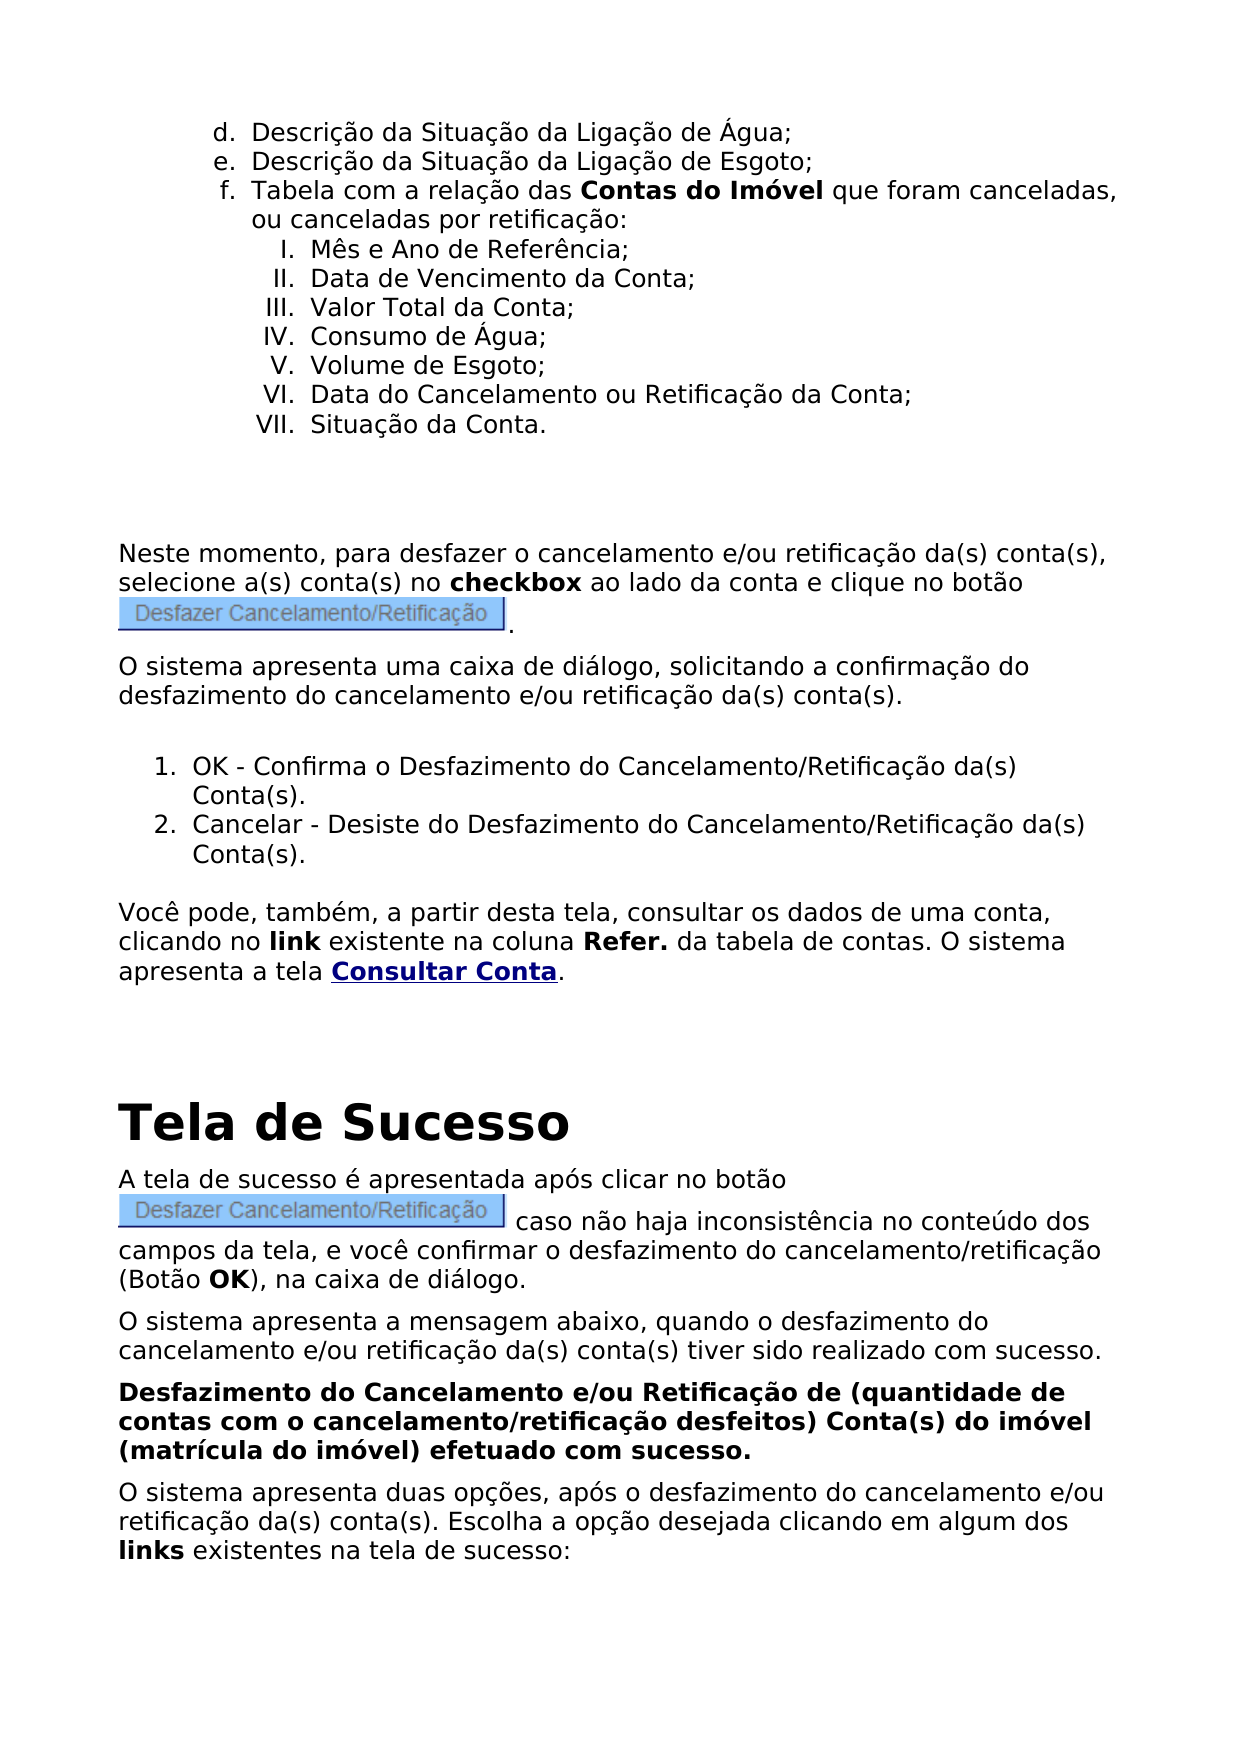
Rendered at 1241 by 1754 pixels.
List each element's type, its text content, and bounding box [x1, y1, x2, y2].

list Mês e Ano de Referência; [295, 235, 1122, 264]
text A tela de sucesso é apresentada após clicar no botão caso não haja inconsistência no conteúdo dos campos da tela, e você confirmar o desfazimento do cancelamento/retificação (Botão OK), na caixa de diálogo. [118, 1165, 1122, 1294]
list Situação da Conta. [295, 410, 1122, 439]
list Consumo de Água; [295, 322, 1122, 351]
picture [118, 1194, 508, 1231]
text Desfazimento do Cancelamento e/ou Retificação de (quantidade de contas com o cancelamento/retificação desfeitos) Conta(s) do imóvel (matrícula do imóvel) efetuado com sucesso. [118, 1378, 1122, 1465]
list OK - Confirma o Desfazimento do Cancelamento/Retificação da(s) Conta(s). [177, 752, 1122, 811]
text O sistema apresenta a mensagem abaixo, quando o desfazimento do cancelamento e/ou retificação da(s) conta(s) tiver sido realizado com sucesso. [118, 1307, 1122, 1365]
list Valor Total da Conta; [295, 293, 1122, 322]
list Descrição da Situação da Ligação de Água; [236, 118, 1122, 147]
text Você pode, também, a partir desta tela, consultar os dados de uma conta, clicando no link existente na coluna Refer. da tabela de contas. O sistema apresenta a tela Consultar Conta. [118, 898, 1122, 986]
text O sistema apresenta duas opções, após o desfazimento do cancelamento e/ou retificação da(s) conta(s). Escolha a opção desejada clicando em algum dos links existentes na tela de sucesso: [118, 1478, 1122, 1565]
list Data do Cancelamento ou Retificação da Conta; [295, 381, 1122, 410]
list Volume de Esgoto; [295, 351, 1122, 381]
text Neste momento, para desfazer o cancelamento e/ou retificação da(s) conta(s), selecione a(s) conta(s) no checkbox ao lado da conta e clique no botão . [118, 539, 1122, 639]
list Tabela com a relação das Contas do Imóvel que foram canceladas, ou canceladas por retificação: [236, 176, 1122, 235]
picture [118, 597, 508, 634]
list Descrição da Situação da Ligação de Esgoto; [236, 147, 1122, 176]
list Data de Vencimento da Conta; [295, 264, 1122, 293]
text O sistema apresenta uma caixa de diálogo, solicitando a confirmação do desfazimento do cancelamento e/ou retificação da(s) conta(s). [118, 652, 1122, 710]
subtitle Tela de Sucesso [118, 1094, 1122, 1152]
list Cancelar - Desiste do Desfazimento do Cancelamento/Retificação da(s) Conta(s). [177, 811, 1122, 869]
